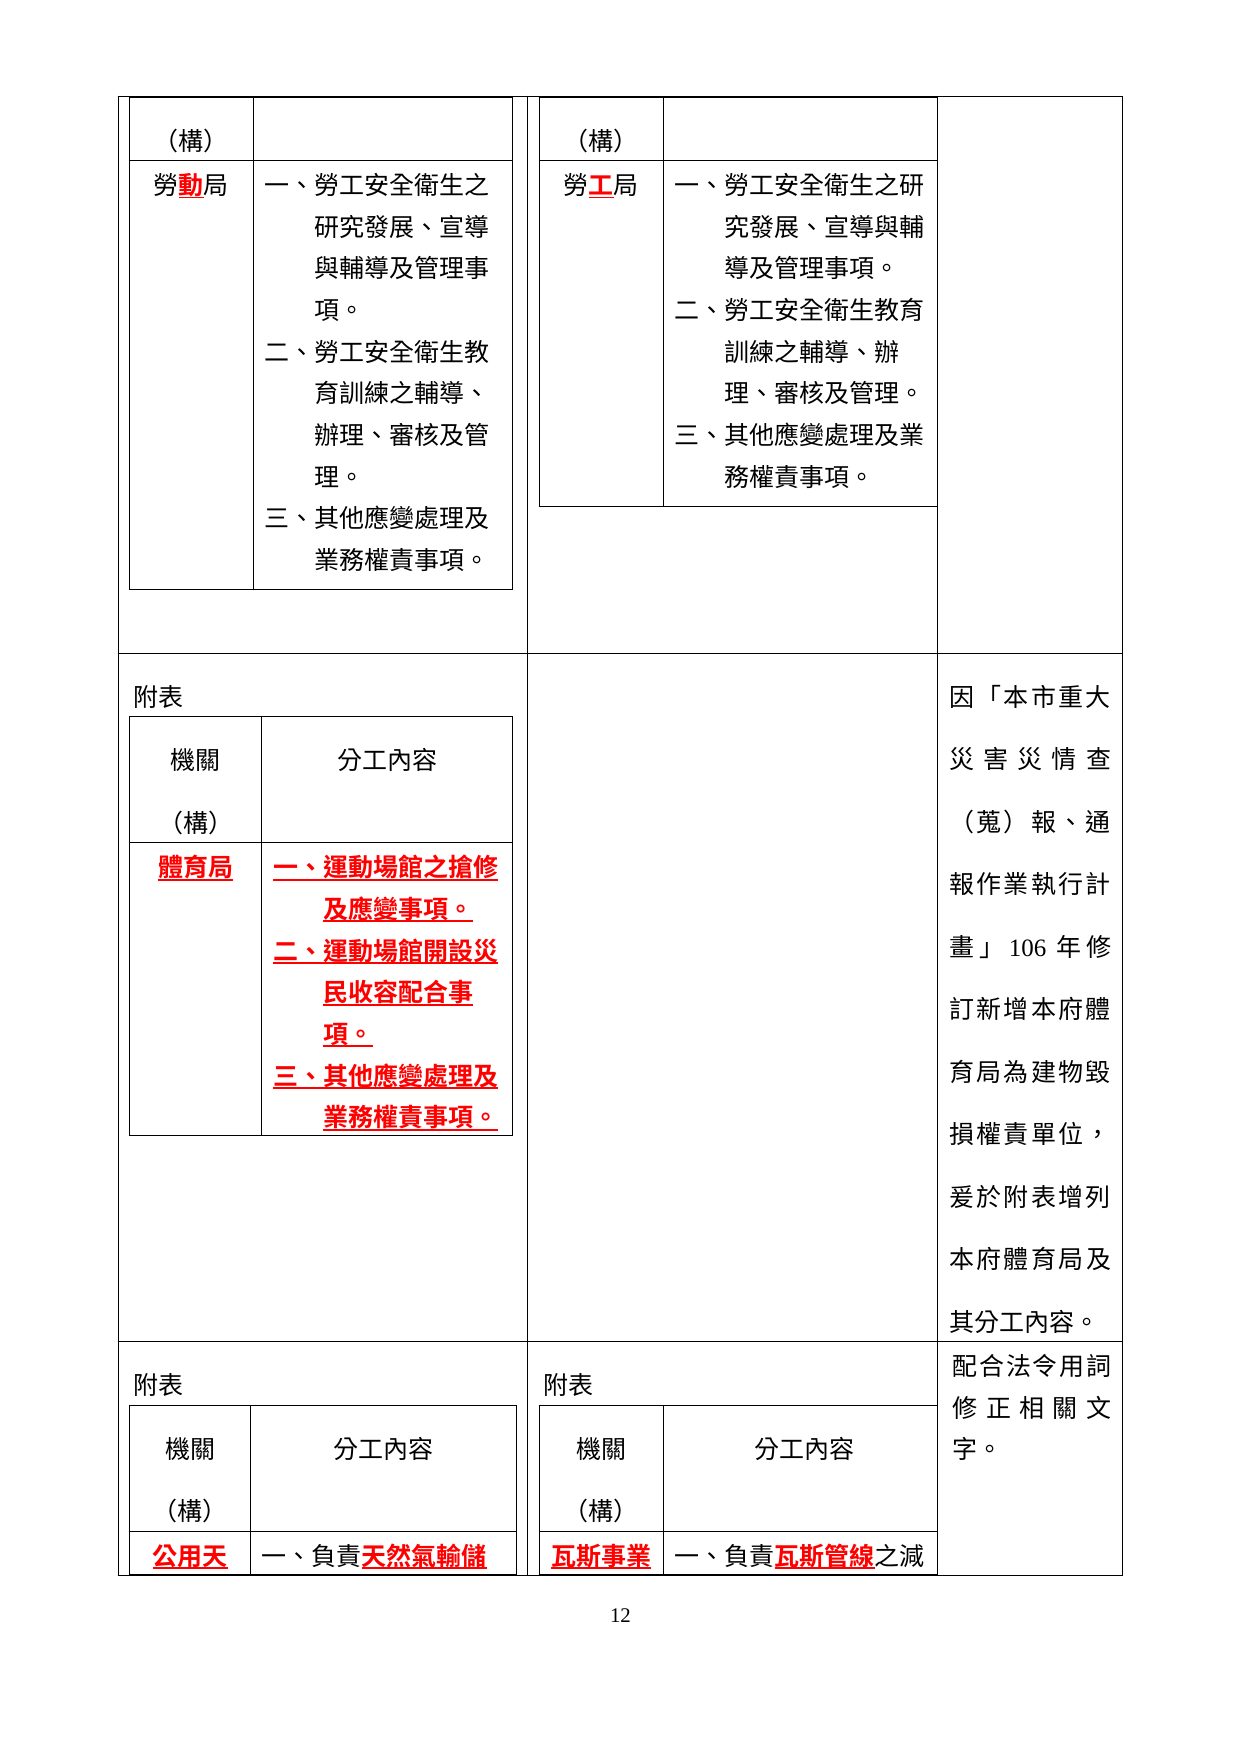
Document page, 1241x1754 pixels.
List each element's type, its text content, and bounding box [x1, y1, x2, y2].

table_header （構） [130, 98, 253, 160]
table_cell 一、運動場館之搶修及應變事項。 二、運動場館開設災民收容配合事項。 三、其他應變處理及業務權責事項。 [262, 843, 512, 1135]
table_cell 瓦斯事業 [540, 1532, 663, 1573]
table_header 分工內容 [664, 1406, 937, 1531]
table_header [254, 98, 512, 160]
table_cell 公用天 [130, 1532, 250, 1573]
table_cell [528, 654, 937, 1341]
table_header 分工內容 [262, 717, 512, 842]
table_header [664, 98, 937, 160]
table_cell 因「本市重大災害災情查（蒐）報、通報作業執行計畫」106年修訂新增本府體育局為建物毀損權責單位，爰於附表增列本府體育局及其分工內容。 [938, 654, 1122, 1341]
table_cell 附表 [119, 1342, 527, 1574]
table_cell [938, 97, 1122, 653]
table_cell 附表 [528, 1342, 937, 1574]
table_header （構） [540, 98, 663, 160]
table_cell 一、勞工安全衛生之研究發展、宣導與輔導及管理事項。 二、勞工安全衛生教育訓練之輔導、辦理、審核及管理。 三、其他應變處理及業務權責事項。 [664, 161, 937, 506]
table_cell 一、負責天然氣輸儲 [251, 1532, 516, 1573]
table_header 機關（構） [540, 1406, 663, 1531]
table_cell 附表 [119, 654, 527, 1341]
table_header 機關（構） [130, 1406, 250, 1531]
table_cell [528, 97, 937, 653]
table_cell 勞工局 [540, 161, 663, 506]
table_header 分工內容 [251, 1406, 516, 1531]
table_cell 體育局 [130, 843, 261, 1135]
table_cell 一、勞工安全衛生之研究發展、宣導與輔導及管理事項。 二、勞工安全衛生教育訓練之輔導、辦理、審核及管理。 三、其他應變處理及業務權責事項。 [254, 161, 512, 589]
table_cell 一、負責瓦斯管線之減 [664, 1532, 937, 1573]
table_cell 勞動局 [130, 161, 253, 589]
table_cell [119, 97, 527, 653]
table_header 機關（構） [130, 717, 261, 842]
table_cell 配合法令用詞修正相關文字。 [938, 1342, 1122, 1574]
